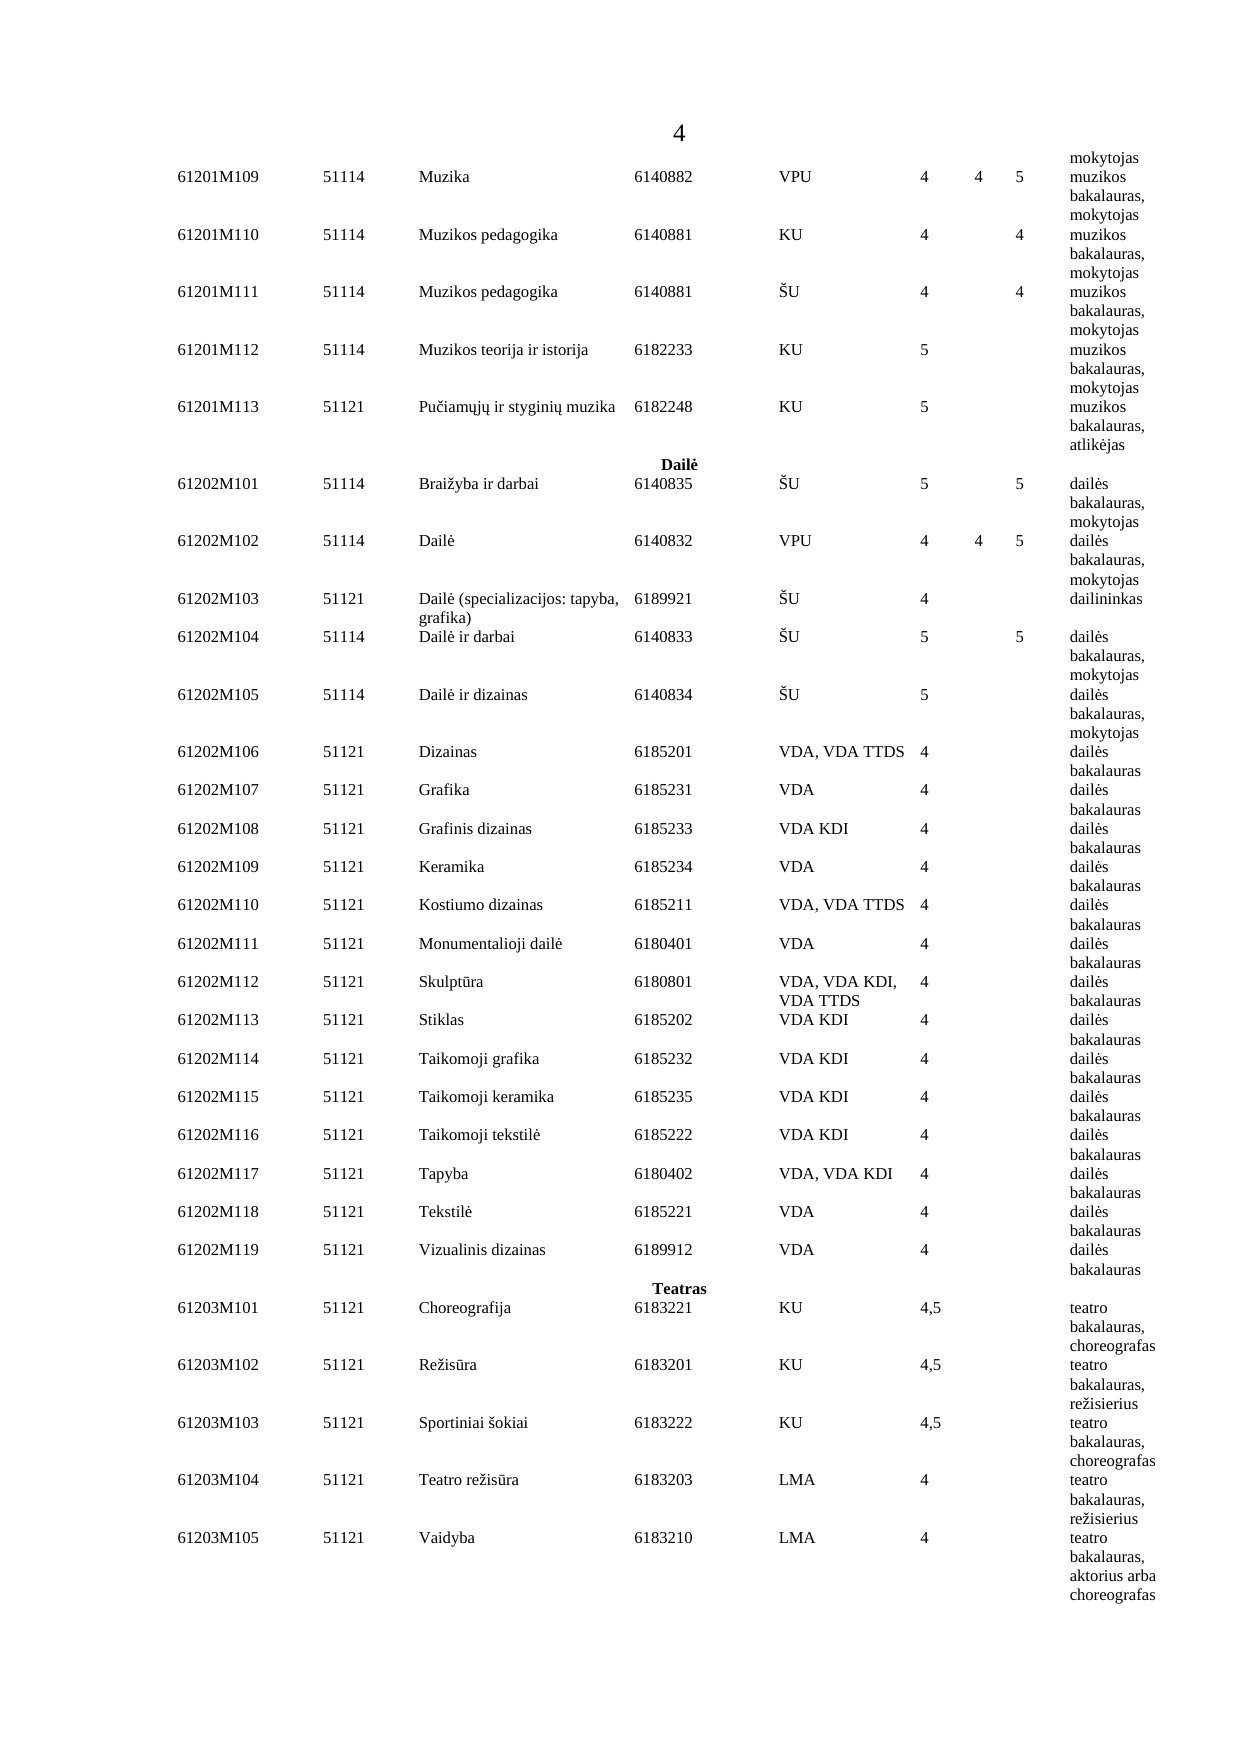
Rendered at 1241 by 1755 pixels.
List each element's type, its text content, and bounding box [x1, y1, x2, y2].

table_cell Muzikos teorija ir istorija [419, 339, 634, 397]
table_cell 51114 [323, 627, 418, 684]
table_cell 4 [920, 589, 974, 627]
table_cell 5 [920, 684, 974, 742]
table_cell 61201M109 [177, 167, 323, 224]
table_cell KU [779, 1298, 920, 1355]
table_cell dailininkas [1070, 589, 1181, 627]
table_cell [974, 397, 1015, 454]
table_cell 6185201 [634, 742, 778, 780]
table_cell [323, 148, 418, 167]
table_cell dailės bakalauras, mokytojas [1070, 627, 1181, 684]
table_cell [974, 684, 1015, 742]
table_cell 6185234 [634, 857, 778, 895]
table_cell teatro bakalauras, choreografas [1070, 1413, 1181, 1470]
table_cell 61202M104 [177, 627, 323, 684]
table_cell 51114 [323, 224, 418, 282]
table_cell 6180402 [634, 1164, 778, 1202]
table_cell 4 [920, 1049, 974, 1087]
table_cell VDA [779, 1240, 920, 1278]
table_cell dailės bakalauras [1070, 857, 1181, 895]
table_cell 4 [920, 934, 974, 972]
table_cell [1015, 742, 1069, 780]
table_cell 6185221 [634, 1202, 778, 1240]
table_cell VPU [779, 531, 920, 588]
table_cell 51121 [323, 589, 418, 627]
table_cell 51121 [323, 1049, 418, 1087]
table_cell 6140832 [634, 531, 778, 588]
table_cell [1015, 780, 1069, 818]
table_cell 6183210 [634, 1528, 778, 1604]
table_cell KU [779, 224, 920, 282]
table_cell 51121 [323, 1240, 418, 1278]
table_cell KU [779, 397, 920, 454]
table_cell 6185202 [634, 1010, 778, 1048]
table_cell 4 [920, 224, 974, 282]
table_cell 5 [920, 339, 974, 397]
table_cell 61201M110 [177, 224, 323, 282]
table_cell dailės bakalauras [1070, 1010, 1181, 1048]
table_cell 6185232 [634, 1049, 778, 1087]
table_cell dailės bakalauras [1070, 934, 1181, 972]
table_cell 61202M103 [177, 589, 323, 627]
table_cell 51121 [323, 1528, 418, 1604]
table_cell Muzikos pedagogika [419, 282, 634, 339]
table_cell 61201M112 [177, 339, 323, 397]
table_cell KU [779, 1355, 920, 1413]
table_cell 6180401 [634, 934, 778, 972]
table_cell 61203M105 [177, 1528, 323, 1604]
table_cell [1015, 895, 1069, 933]
table_cell 61201M113 [177, 397, 323, 454]
table_cell KU [779, 339, 920, 397]
table_cell 4 [974, 531, 1015, 588]
table_cell 51114 [323, 474, 418, 531]
table_cell 4 [920, 1240, 974, 1278]
table_cell Režisūra [419, 1355, 634, 1413]
table_cell [974, 224, 1015, 282]
table_cell 61202M111 [177, 934, 323, 972]
table_cell dailės bakalauras [1070, 1049, 1181, 1087]
table_cell LMA [779, 1528, 920, 1604]
table_cell 4 [920, 1164, 974, 1202]
table_cell 5 [1015, 474, 1069, 531]
table_cell 61202M101 [177, 474, 323, 531]
table_cell Taikomoji tekstilė [419, 1125, 634, 1163]
table_cell Kostiumo dizainas [419, 895, 634, 933]
table_cell Dailė ir darbai [419, 627, 634, 684]
table_cell 61202M110 [177, 895, 323, 933]
table_cell 4 [920, 167, 974, 224]
table_cell muzikos bakalauras, mokytojas [1070, 282, 1181, 339]
table_cell VDA KDI [779, 819, 920, 857]
table_cell dailės bakalauras [1070, 1240, 1181, 1278]
table_cell Choreografija [419, 1298, 634, 1355]
table_cell 6185222 [634, 1125, 778, 1163]
table_cell dailės bakalauras [1070, 819, 1181, 857]
table_cell 51121 [323, 742, 418, 780]
table_cell 4 [920, 819, 974, 857]
table_cell [1015, 397, 1069, 454]
table_cell [779, 148, 920, 167]
table_cell [1015, 1298, 1069, 1355]
table_cell [419, 148, 634, 167]
table_cell [974, 1087, 1015, 1125]
table_cell [1015, 1528, 1069, 1604]
table_cell [974, 1355, 1015, 1413]
table_cell dailės bakalauras [1070, 742, 1181, 780]
table_cell [1015, 1470, 1069, 1528]
table_cell 4 [920, 1528, 974, 1604]
table_cell 51121 [323, 1087, 418, 1125]
table_cell 51114 [323, 684, 418, 742]
table_cell [1015, 1049, 1069, 1087]
table_cell 51114 [323, 531, 418, 588]
table_cell VDA [779, 857, 920, 895]
table_cell [974, 474, 1015, 531]
table_cell muzikos bakalauras, mokytojas [1070, 224, 1181, 282]
table_cell 61203M104 [177, 1470, 323, 1528]
table_cell 61202M108 [177, 819, 323, 857]
table_cell 61201M111 [177, 282, 323, 339]
table_cell Grafika [419, 780, 634, 818]
table_cell VPU [779, 167, 920, 224]
table_cell Monumentalioji dailė [419, 934, 634, 972]
table_cell 6140833 [634, 627, 778, 684]
table_cell [1015, 339, 1069, 397]
table_cell dailės bakalauras [1070, 1087, 1181, 1125]
table_cell 61202M113 [177, 1010, 323, 1048]
table_cell 6140834 [634, 684, 778, 742]
table_cell 4 [920, 742, 974, 780]
table_cell Teatro režisūra [419, 1470, 634, 1528]
table_cell 61203M101 [177, 1298, 323, 1355]
table_cell 4 [920, 1125, 974, 1163]
table_cell [974, 1202, 1015, 1240]
table_cell [1015, 1087, 1069, 1125]
table_cell [1015, 1413, 1069, 1470]
table_cell [1015, 819, 1069, 857]
table_cell 6183221 [634, 1298, 778, 1355]
table_cell 61202M107 [177, 780, 323, 818]
table_cell dailės bakalauras [1070, 780, 1181, 818]
table_cell dailės bakalauras [1070, 1125, 1181, 1163]
table_cell [974, 1470, 1015, 1528]
table_cell [974, 1164, 1015, 1202]
table_cell 61202M114 [177, 1049, 323, 1087]
table_cell mokytojas [1070, 148, 1181, 167]
table_cell [974, 339, 1015, 397]
table_cell 4 [1015, 282, 1069, 339]
table_cell [1015, 1202, 1069, 1240]
table_cell VDA, VDA KDI [779, 1164, 920, 1202]
table_cell 4 [920, 972, 974, 1010]
table_cell [974, 1125, 1015, 1163]
table_cell 6140881 [634, 224, 778, 282]
table_cell 6189921 [634, 589, 778, 627]
table_cell 6185231 [634, 780, 778, 818]
table_cell [974, 819, 1015, 857]
table_cell [177, 148, 323, 167]
table_cell [920, 148, 974, 167]
table_cell [1015, 972, 1069, 1010]
table_cell 6183203 [634, 1470, 778, 1528]
table_cell muzikos bakalauras, mokytojas [1070, 167, 1181, 224]
table_cell Keramika [419, 857, 634, 895]
table_cell 6183201 [634, 1355, 778, 1413]
table_cell 6140882 [634, 167, 778, 224]
table_cell 51121 [323, 895, 418, 933]
table_cell 51121 [323, 1125, 418, 1163]
table_cell Braižyba ir darbai [419, 474, 634, 531]
table_cell 4 [920, 780, 974, 818]
table_cell 51114 [323, 339, 418, 397]
table_cell Taikomoji grafika [419, 1049, 634, 1087]
table_cell Sportiniai šokiai [419, 1413, 634, 1470]
table_cell 5 [1015, 531, 1069, 588]
table_cell [1015, 1355, 1069, 1413]
table_cell [1015, 589, 1069, 627]
table_cell 61202M109 [177, 857, 323, 895]
table_cell [974, 1413, 1015, 1470]
table_cell 4,5 [920, 1298, 974, 1355]
table_cell Taikomoji keramika [419, 1087, 634, 1125]
table_cell 4 [920, 1087, 974, 1125]
table_cell VDA KDI [779, 1087, 920, 1125]
table_cell 4 [1015, 224, 1069, 282]
table_cell VDA KDI [779, 1125, 920, 1163]
table_cell 51121 [323, 857, 418, 895]
table_cell 4 [920, 531, 974, 588]
table_cell 5 [920, 397, 974, 454]
table_cell [974, 1049, 1015, 1087]
table_cell 61203M102 [177, 1355, 323, 1413]
table_cell dailės bakalauras [1070, 1202, 1181, 1240]
table_cell 51114 [323, 282, 418, 339]
table_cell ŠU [779, 282, 920, 339]
table_cell 61202M116 [177, 1125, 323, 1163]
table_cell [974, 1298, 1015, 1355]
table_cell [1015, 148, 1069, 167]
table_cell 61202M112 [177, 972, 323, 1010]
table_cell LMA [779, 1470, 920, 1528]
table_cell 6180801 [634, 972, 778, 1010]
table_cell 6140835 [634, 474, 778, 531]
table_cell [974, 742, 1015, 780]
table_cell 5 [920, 627, 974, 684]
table_cell 61202M119 [177, 1240, 323, 1278]
table_cell 61202M105 [177, 684, 323, 742]
table_cell 6185233 [634, 819, 778, 857]
table_cell [634, 148, 778, 167]
table_cell Grafinis dizainas [419, 819, 634, 857]
table_cell Dailė [177, 454, 1181, 473]
table_cell Stiklas [419, 1010, 634, 1048]
table_cell 5 [920, 474, 974, 531]
table_cell 51121 [323, 1164, 418, 1202]
table_cell 4 [920, 1010, 974, 1048]
table_cell Vaidyba [419, 1528, 634, 1604]
table_cell [1015, 1240, 1069, 1278]
table_cell 51121 [323, 1298, 418, 1355]
table_cell 51121 [323, 1010, 418, 1048]
table_cell teatro bakalauras, režisierius [1070, 1470, 1181, 1528]
table_cell KU [779, 1413, 920, 1470]
table_cell [974, 972, 1015, 1010]
table_cell [1015, 684, 1069, 742]
table_cell 51121 [323, 934, 418, 972]
table_cell 51121 [323, 1355, 418, 1413]
table_cell 61202M117 [177, 1164, 323, 1202]
table_cell muzikos bakalauras, atlikėjas [1070, 397, 1181, 454]
table_cell ŠU [779, 474, 920, 531]
table_cell VDA [779, 780, 920, 818]
table_cell dailės bakalauras, mokytojas [1070, 531, 1181, 588]
table_cell [974, 1010, 1015, 1048]
table_cell [1015, 1010, 1069, 1048]
table_cell 6185211 [634, 895, 778, 933]
table_cell dailės bakalauras [1070, 895, 1181, 933]
table_cell Teatras [177, 1279, 1181, 1298]
table_cell teatro bakalauras, choreografas [1070, 1298, 1181, 1355]
table_cell Muzika [419, 167, 634, 224]
table_cell [974, 1240, 1015, 1278]
table_cell 51121 [323, 1413, 418, 1470]
table_cell 4 [920, 1202, 974, 1240]
table_cell Dailė ir dizainas [419, 684, 634, 742]
table_cell 4,5 [920, 1355, 974, 1413]
table_cell 4 [920, 1470, 974, 1528]
table_cell [974, 148, 1015, 167]
table_cell VDA KDI [779, 1010, 920, 1048]
table_cell Vizualinis dizainas [419, 1240, 634, 1278]
table_cell 61203M103 [177, 1413, 323, 1470]
table_cell muzikos bakalauras, mokytojas [1070, 339, 1181, 397]
table_cell [974, 780, 1015, 818]
table_cell Muzikos pedagogika [419, 224, 634, 282]
table_cell [974, 934, 1015, 972]
table_cell Tapyba [419, 1164, 634, 1202]
table_cell 4 [920, 895, 974, 933]
table_cell ŠU [779, 684, 920, 742]
table_cell 5 [1015, 167, 1069, 224]
table_cell VDA, VDA TTDS [779, 895, 920, 933]
table_cell 61202M106 [177, 742, 323, 780]
table_cell 6189912 [634, 1240, 778, 1278]
table_cell dailės bakalauras, mokytojas [1070, 684, 1181, 742]
table_cell 6185235 [634, 1087, 778, 1125]
table_cell [974, 895, 1015, 933]
table_cell [1015, 934, 1069, 972]
table_cell 6140881 [634, 282, 778, 339]
table_cell VDA [779, 1202, 920, 1240]
table_cell 51121 [323, 1470, 418, 1528]
table_cell 51114 [323, 167, 418, 224]
table_cell [974, 627, 1015, 684]
table_cell 51121 [323, 972, 418, 1010]
table_cell teatro bakalauras, aktorius arba choreografas [1070, 1528, 1181, 1604]
table_cell 51121 [323, 397, 418, 454]
table_cell [974, 857, 1015, 895]
table_cell 6182233 [634, 339, 778, 397]
table_cell [1015, 857, 1069, 895]
table_cell VDA KDI [779, 1049, 920, 1087]
table_cell 6182248 [634, 397, 778, 454]
table_cell [1015, 1164, 1069, 1202]
table_cell 61202M102 [177, 531, 323, 588]
table_cell Dailė [419, 531, 634, 588]
table_cell 61202M115 [177, 1087, 323, 1125]
table_cell 51121 [323, 819, 418, 857]
table_cell teatro bakalauras, režisierius [1070, 1355, 1181, 1413]
table_cell 5 [1015, 627, 1069, 684]
table_cell 61202M118 [177, 1202, 323, 1240]
table_cell 4 [920, 857, 974, 895]
table_cell ŠU [779, 627, 920, 684]
table_cell 4 [974, 167, 1015, 224]
table_cell ŠU [779, 589, 920, 627]
table_cell Dizainas [419, 742, 634, 780]
table_cell 4,5 [920, 1413, 974, 1470]
table_cell VDA, VDA TTDS [779, 742, 920, 780]
table_cell Pučiamųjų ir styginių muzika [419, 397, 634, 454]
table_cell 6183222 [634, 1413, 778, 1470]
table_cell Dailė (specializacijos: tapyba, grafika) [419, 589, 634, 627]
table_cell 51121 [323, 1202, 418, 1240]
table_cell VDA [779, 934, 920, 972]
table_cell [974, 589, 1015, 627]
table_cell [974, 282, 1015, 339]
table_cell dailės bakalauras, mokytojas [1070, 474, 1181, 531]
table_cell Tekstilė [419, 1202, 634, 1240]
table_cell dailės bakalauras [1070, 972, 1181, 1010]
table_cell Skulptūra [419, 972, 634, 1010]
table_cell dailės bakalauras [1070, 1164, 1181, 1202]
table_cell 4 [920, 282, 974, 339]
table_cell 51121 [323, 780, 418, 818]
table_cell [974, 1528, 1015, 1604]
table_cell [1015, 1125, 1069, 1163]
table_cell VDA, VDA KDI, VDA TTDS [779, 972, 920, 1010]
